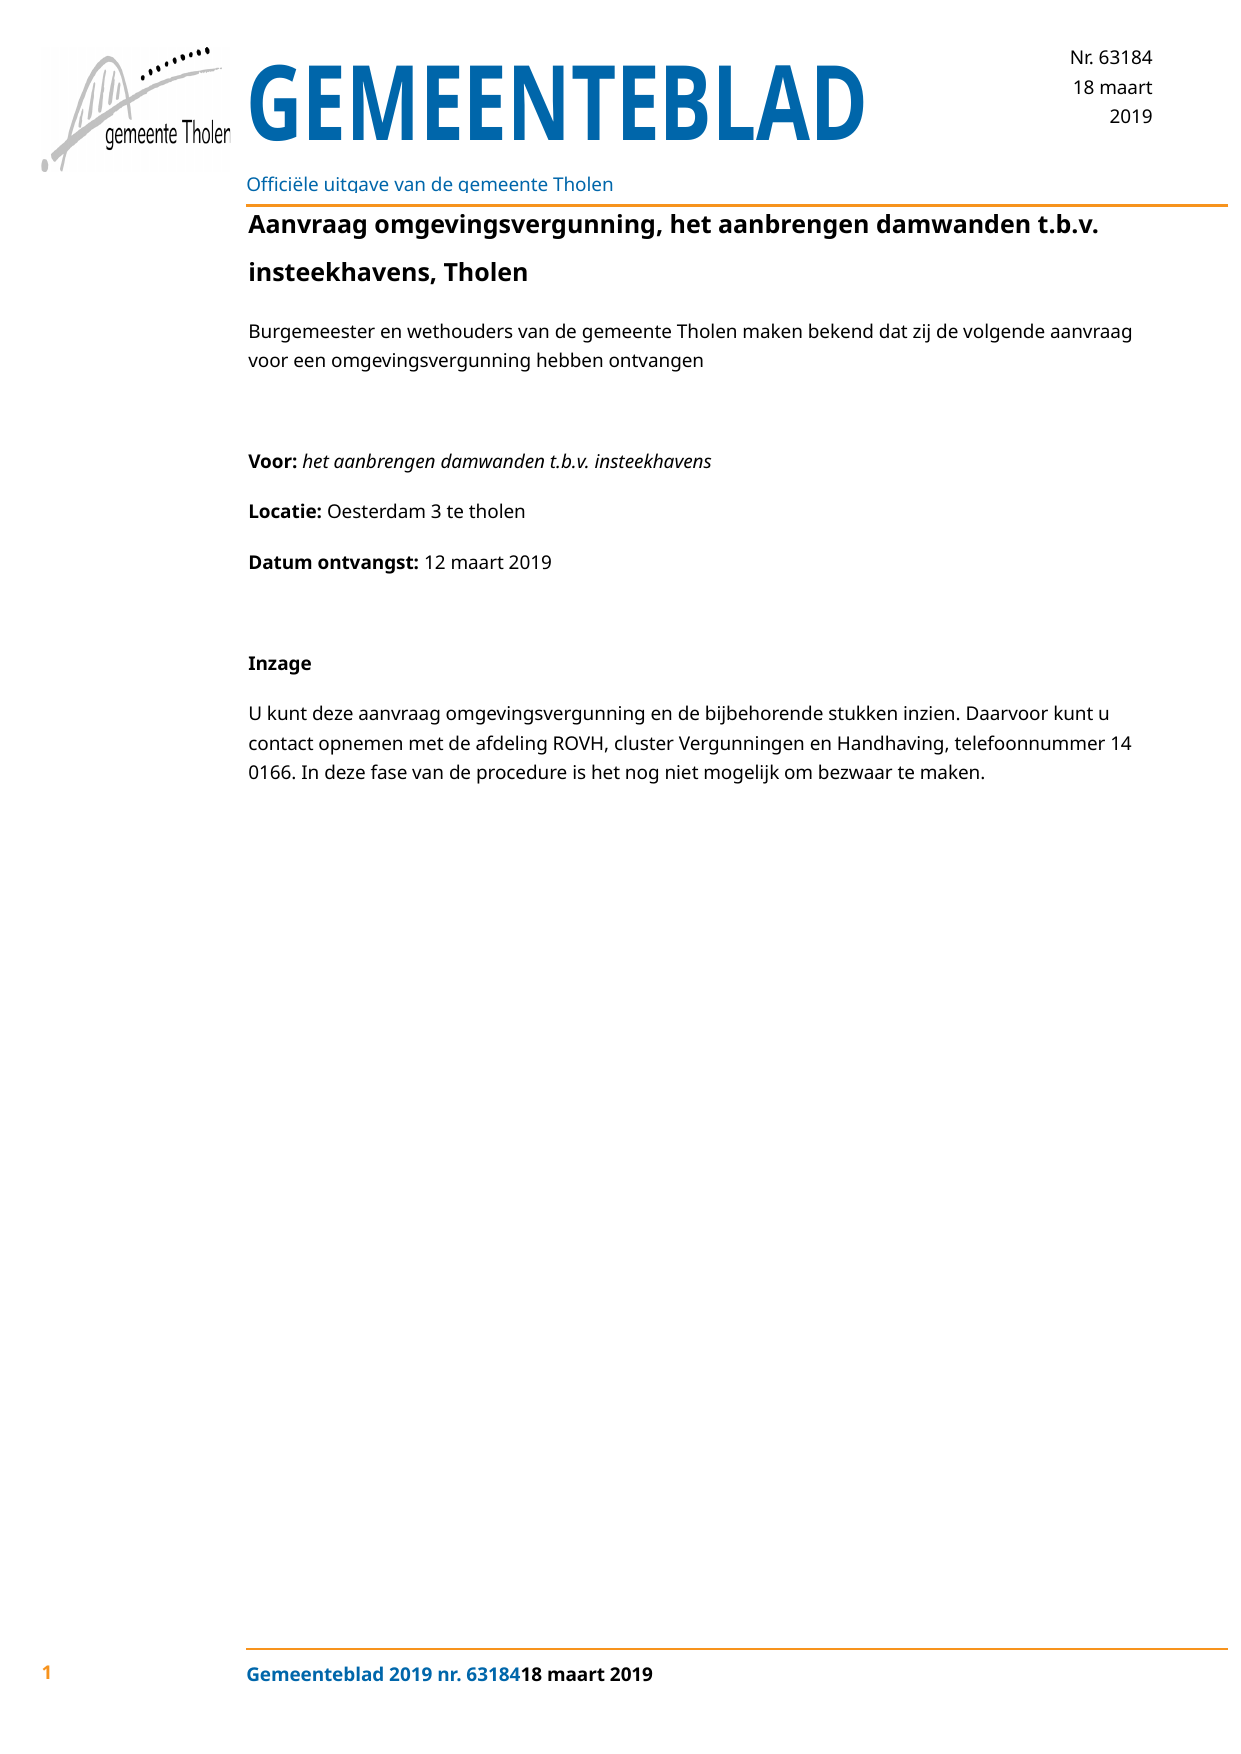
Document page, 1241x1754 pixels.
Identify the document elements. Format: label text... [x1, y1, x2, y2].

text Locatie: Oesterdam 3 te tholen [248, 499, 1152, 524]
text Aanvraag omgevingsvergunning, het aanbrengen damwanden t.b.v. insteekhavens, Tholen [248, 207, 1152, 288]
text Inzage [248, 650, 1152, 676]
text Voor: het aanbrengen damwanden t.b.v. insteekhavens [248, 448, 1152, 474]
text Burgemeester en wethouders van de gemeente Tholen maken bekend dat zij de volgende aanvraag voor een omgevingsvergunning hebben ontvangen [248, 318, 1152, 373]
picture [41, 47, 231, 172]
text Datum ontvangst: 12 maart 2019 [248, 549, 1152, 575]
text U kunt deze aanvraag omgevingsvergunning en de bijbehorende stukken inzien. Daarvoor kunt u contact opnemen met de afdeling ROVH, cluster Vergunningen en Handhaving, telefoonnummer 14 0166. In deze fase van de procedure is het nog niet mogelijk om bezwaar te maken. [248, 700, 1152, 785]
